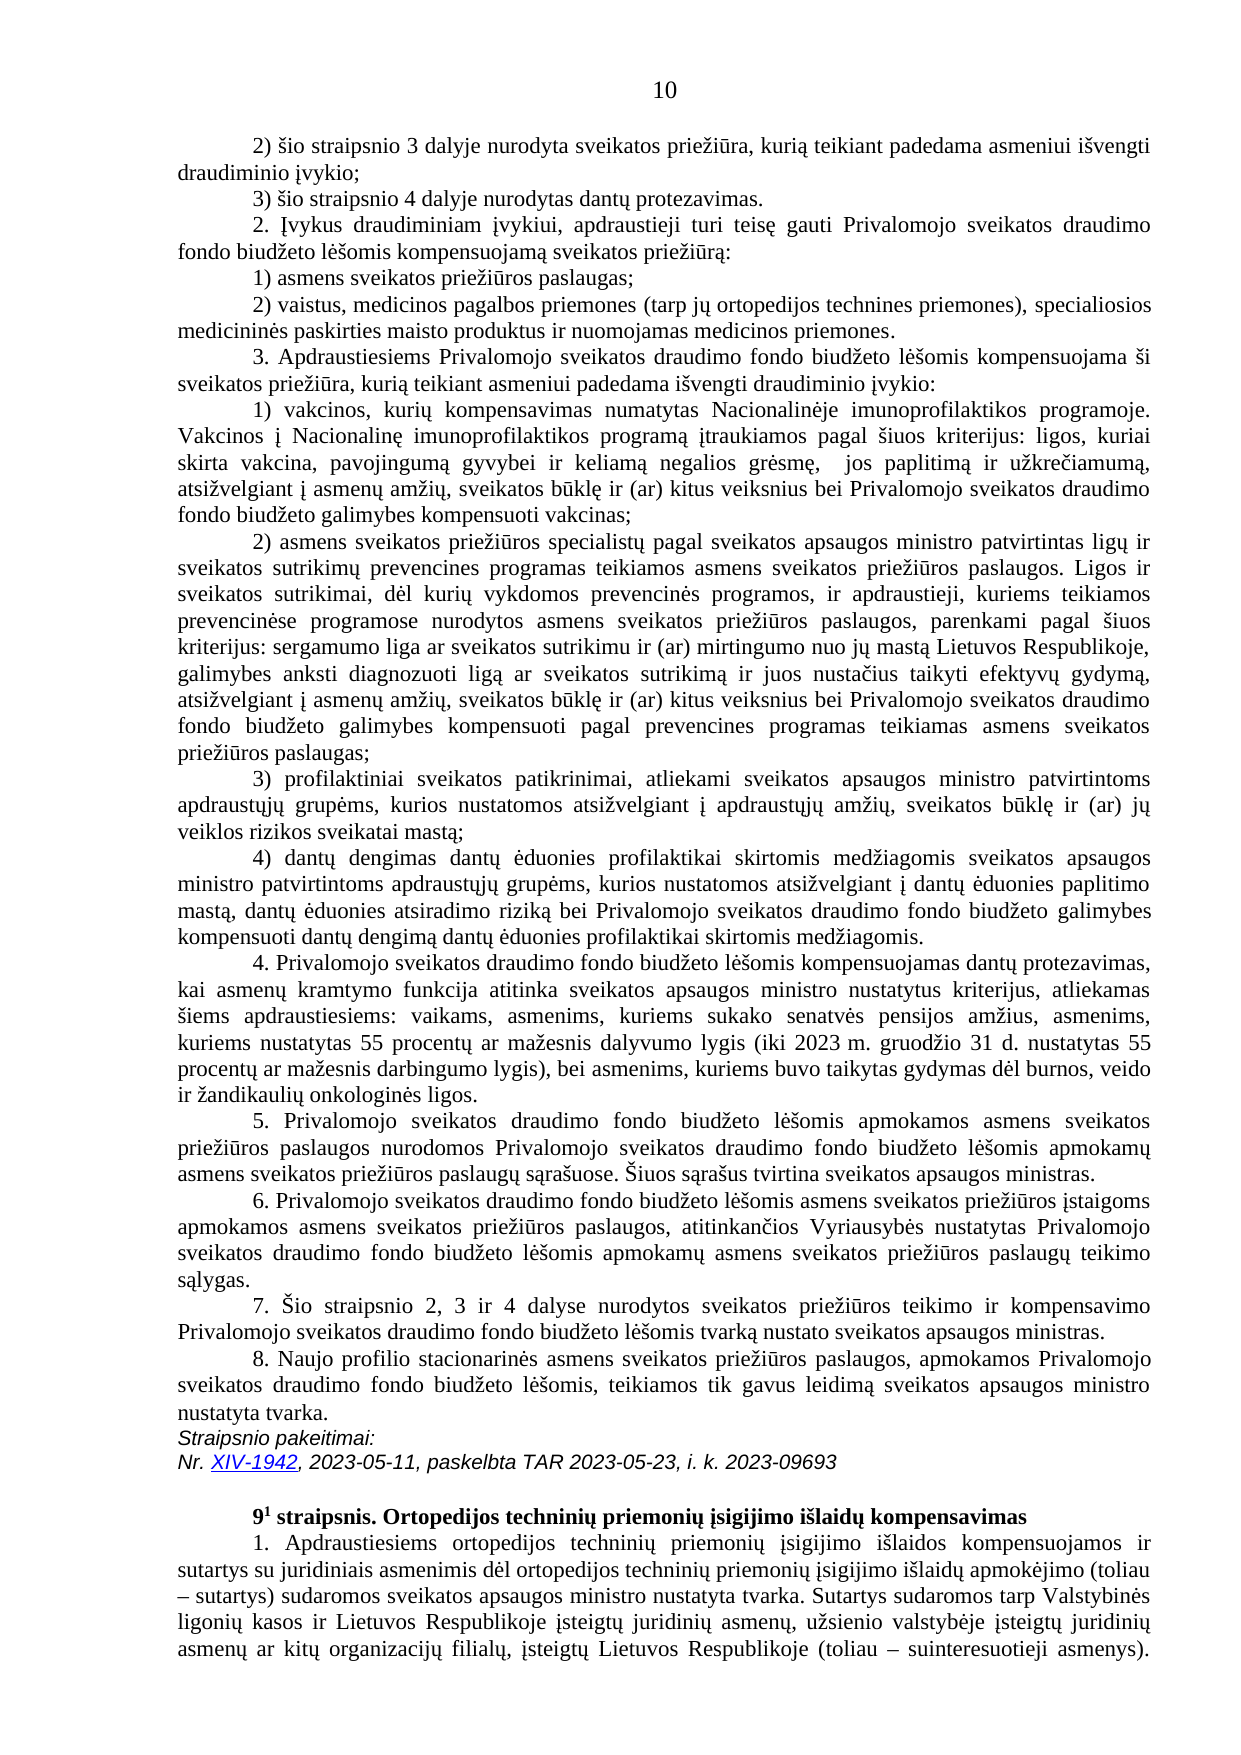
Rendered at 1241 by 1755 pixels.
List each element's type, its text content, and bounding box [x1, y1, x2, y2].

text 6. Privalomojo sveikatos draudimo fondo biudžeto lėšomis asmens sveikatos priežiūros įstaigoms apmokamos asmens sveikatos priežiūros paslaugos, atitinkančios Vyriausybės nustatytas Privalomojo sveikatos draudimo fondo biudžeto lėšomis apmokamų asmens sveikatos priežiūros paslaugų teikimo sąlygas. [177, 1187, 1152, 1292]
text 3) profilaktiniai sveikatos patikrinimai, atliekami sveikatos apsaugos ministro patvirtintoms apdraustųjų grupėms, kurios nustatomos atsižvelgiant į apdraustųjų amžių, sveikatos būklę ir (ar) jų veiklos rizikos sveikatai mastą; [177, 765, 1152, 844]
text Nr. XIV-1942, 2023-05-11, paskelbta TAR 2023-05-23, i. k. 2023-09693 [177, 1450, 1152, 1474]
text 8. Naujo profilio stacionarinės asmens sveikatos priežiūros paslaugos, apmokamos Privalomojo sveikatos draudimo fondo biudžeto lėšomis, teikiamos tik gavus leidimą sveikatos apsaugos ministro nustatyta tvarka. [177, 1345, 1152, 1426]
text 2) asmens sveikatos priežiūros specialistų pagal sveikatos apsaugos ministro patvirtintas ligų ir sveikatos sutrikimų prevencines programas teikiamos asmens sveikatos priežiūros paslaugos. Ligos ir sveikatos sutrikimai, dėl kurių vykdomos prevencinės programos, ir apdraustieji, kuriems teikiamos prevencinėse programose nurodytos asmens sveikatos priežiūros paslaugos, parenkami pagal šiuos kriterijus: sergamumo liga ar sveikatos sutrikimu ir (ar) mirtingumo nuo jų mastą Lietuvos Respublikoje, galimybes anksti diagnozuoti ligą ar sveikatos sutrikimą ir juos nustačius taikyti efektyvų gydymą, atsižvelgiant į asmenų amžių, sveikatos būklę ir (ar) kitus veiksnius bei Privalomojo sveikatos draudimo fondo biudžeto galimybes kompensuoti pagal prevencines programas teikiamas asmens sveikatos priežiūros paslaugas; [177, 528, 1152, 765]
text 7. Šio straipsnio 2, 3 ir 4 dalyse nurodytos sveikatos priežiūros teikimo ir kompensavimo Privalomojo sveikatos draudimo fondo biudžeto lėšomis tvarką nustato sveikatos apsaugos ministras. [177, 1292, 1152, 1345]
text 1) vakcinos, kurių kompensavimas numatytas Nacionalinėje imunoprofilaktikos programoje. Vakcinos į Nacionalinę imunoprofilaktikos programą įtraukiamos pagal šiuos kriterijus: ligos, kuriai skirta vakcina, pavojingumą gyvybei ir keliamą negalios grėsmę, jos paplitimą ir užkrečiamumą, atsižvelgiant į asmenų amžių, sveikatos būklę ir (ar) kitus veiksnius bei Privalomojo sveikatos draudimo fondo biudžeto galimybes kompensuoti vakcinas; [177, 396, 1152, 528]
text 2. Įvykus draudiminiam įvykiui, apdraustieji turi teisę gauti Privalomojo sveikatos draudimo fondo biudžeto lėšomis kompensuojamą sveikatos priežiūrą: [177, 212, 1152, 264]
text 3. Apdraustiesiems Privalomojo sveikatos draudimo fondo biudžeto lėšomis kompensuojama ši sveikatos priežiūra, kurią teikiant asmeniui padedama išvengti draudiminio įvykio: [177, 343, 1152, 396]
text 4. Privalomojo sveikatos draudimo fondo biudžeto lėšomis kompensuojamas dantų protezavimas, kai asmenų kramtymo funkcija atitinka sveikatos apsaugos ministro nustatytus kriterijus, atliekamas šiems apdraustiesiems: vaikams, asmenims, kuriems sukako senatvės pensijos amžius, asmenims, kuriems nustatytas 55 procentų ar mažesnis dalyvumo lygis (iki 2023 m. gruodžio 31 d. nustatytas 55 procentų ar mažesnis darbingumo lygis), bei asmenims, kuriems buvo taikytas gydymas dėl burnos, veido ir žandikaulių onkologinės ligos. [177, 949, 1152, 1108]
text 1. Apdraustiesiems ortopedijos techninių priemonių įsigijimo išlaidos kompensuojamos ir sutartys su juridiniais asmenimis dėl ortopedijos techninių priemonių įsigijimo išlaidų apmokėjimo (toliau – sutartys) sudaromos sveikatos apsaugos ministro nustatyta tvarka. Sutartys sudaromos tarp Valstybinės ligonių kasos ir Lietuvos Respublikoje įsteigtų juridinių asmenų, užsienio valstybėje įsteigtų juridinių asmenų ar kitų organizacijų filialų, įsteigtų Lietuvos Respublikoje (toliau – suinteresuotieji asmenys). [177, 1529, 1152, 1661]
text 3) šio straipsnio 4 dalyje nurodytas dantų protezavimas. [177, 185, 1152, 212]
text 91 straipsnis. Ortopedijos techninių priemonių įsigijimo išlaidų kompensavimas [177, 1503, 1152, 1529]
text 1) asmens sveikatos priežiūros paslaugas; [177, 264, 1152, 291]
text 5. Privalomojo sveikatos draudimo fondo biudžeto lėšomis apmokamos asmens sveikatos priežiūros paslaugos nurodomos Privalomojo sveikatos draudimo fondo biudžeto lėšomis apmokamų asmens sveikatos priežiūros paslaugų sąrašuose. Šiuos sąrašus tvirtina sveikatos apsaugos ministras. [177, 1108, 1152, 1187]
text 4) dantų dengimas dantų ėduonies profilaktikai skirtomis medžiagomis sveikatos apsaugos ministro patvirtintoms apdraustųjų grupėms, kurios nustatomos atsižvelgiant į dantų ėduonies paplitimo mastą, dantų ėduonies atsiradimo riziką bei Privalomojo sveikatos draudimo fondo biudžeto galimybes kompensuoti dantų dengimą dantų ėduonies profilaktikai skirtomis medžiagomis. [177, 844, 1152, 949]
text 2) vaistus, medicinos pagalbos priemones (tarp jų ortopedijos technines priemones), specialiosios medicininės paskirties maisto produktus ir nuomojamas medicinos priemones. [177, 291, 1152, 343]
text 2) šio straipsnio 3 dalyje nurodyta sveikatos priežiūra, kurią teikiant padedama asmeniui išvengti draudiminio įvykio; [177, 132, 1152, 185]
text Straipsnio pakeitimai: [177, 1426, 1152, 1450]
